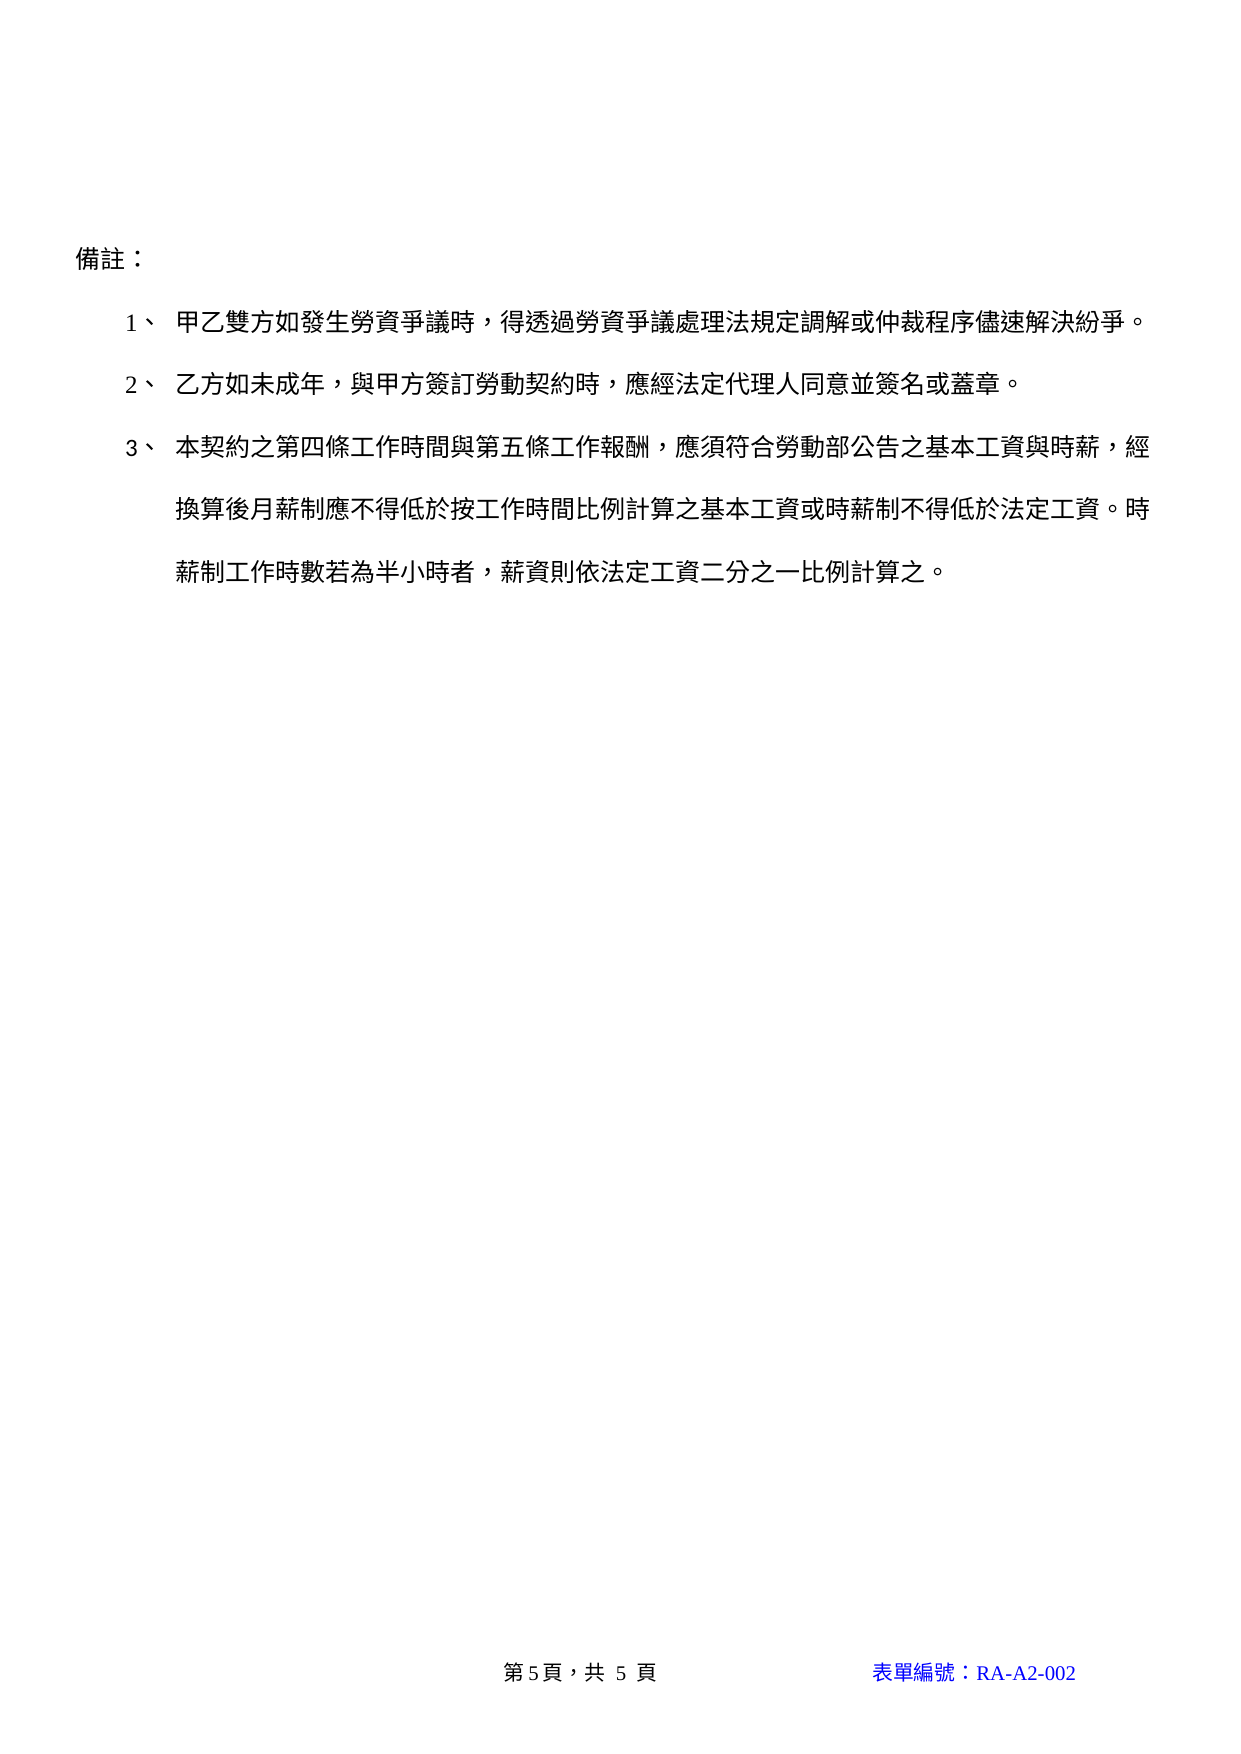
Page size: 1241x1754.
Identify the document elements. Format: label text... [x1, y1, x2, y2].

list 本契約之第四條工作時間與第五條工作報酬，應須符合勞動部公告之基本工資與時薪，經換算後月薪制應不得低於按工作時間比例計算之基本工資或時薪制不得低於法定工資。時薪制工作時數若為半小時者，薪資則依法定工資二分之一比例計算之。 [125, 404, 1165, 591]
list 甲乙雙方如發生勞資爭議時，得透過勞資爭議處理法規定調解或仲裁程序儘速解決紛爭。 [125, 279, 1165, 341]
list 乙方如未成年，與甲方簽訂勞動契約時，應經法定代理人同意並簽名或蓋章。 [125, 341, 1165, 404]
text 備註： [75, 216, 1165, 279]
